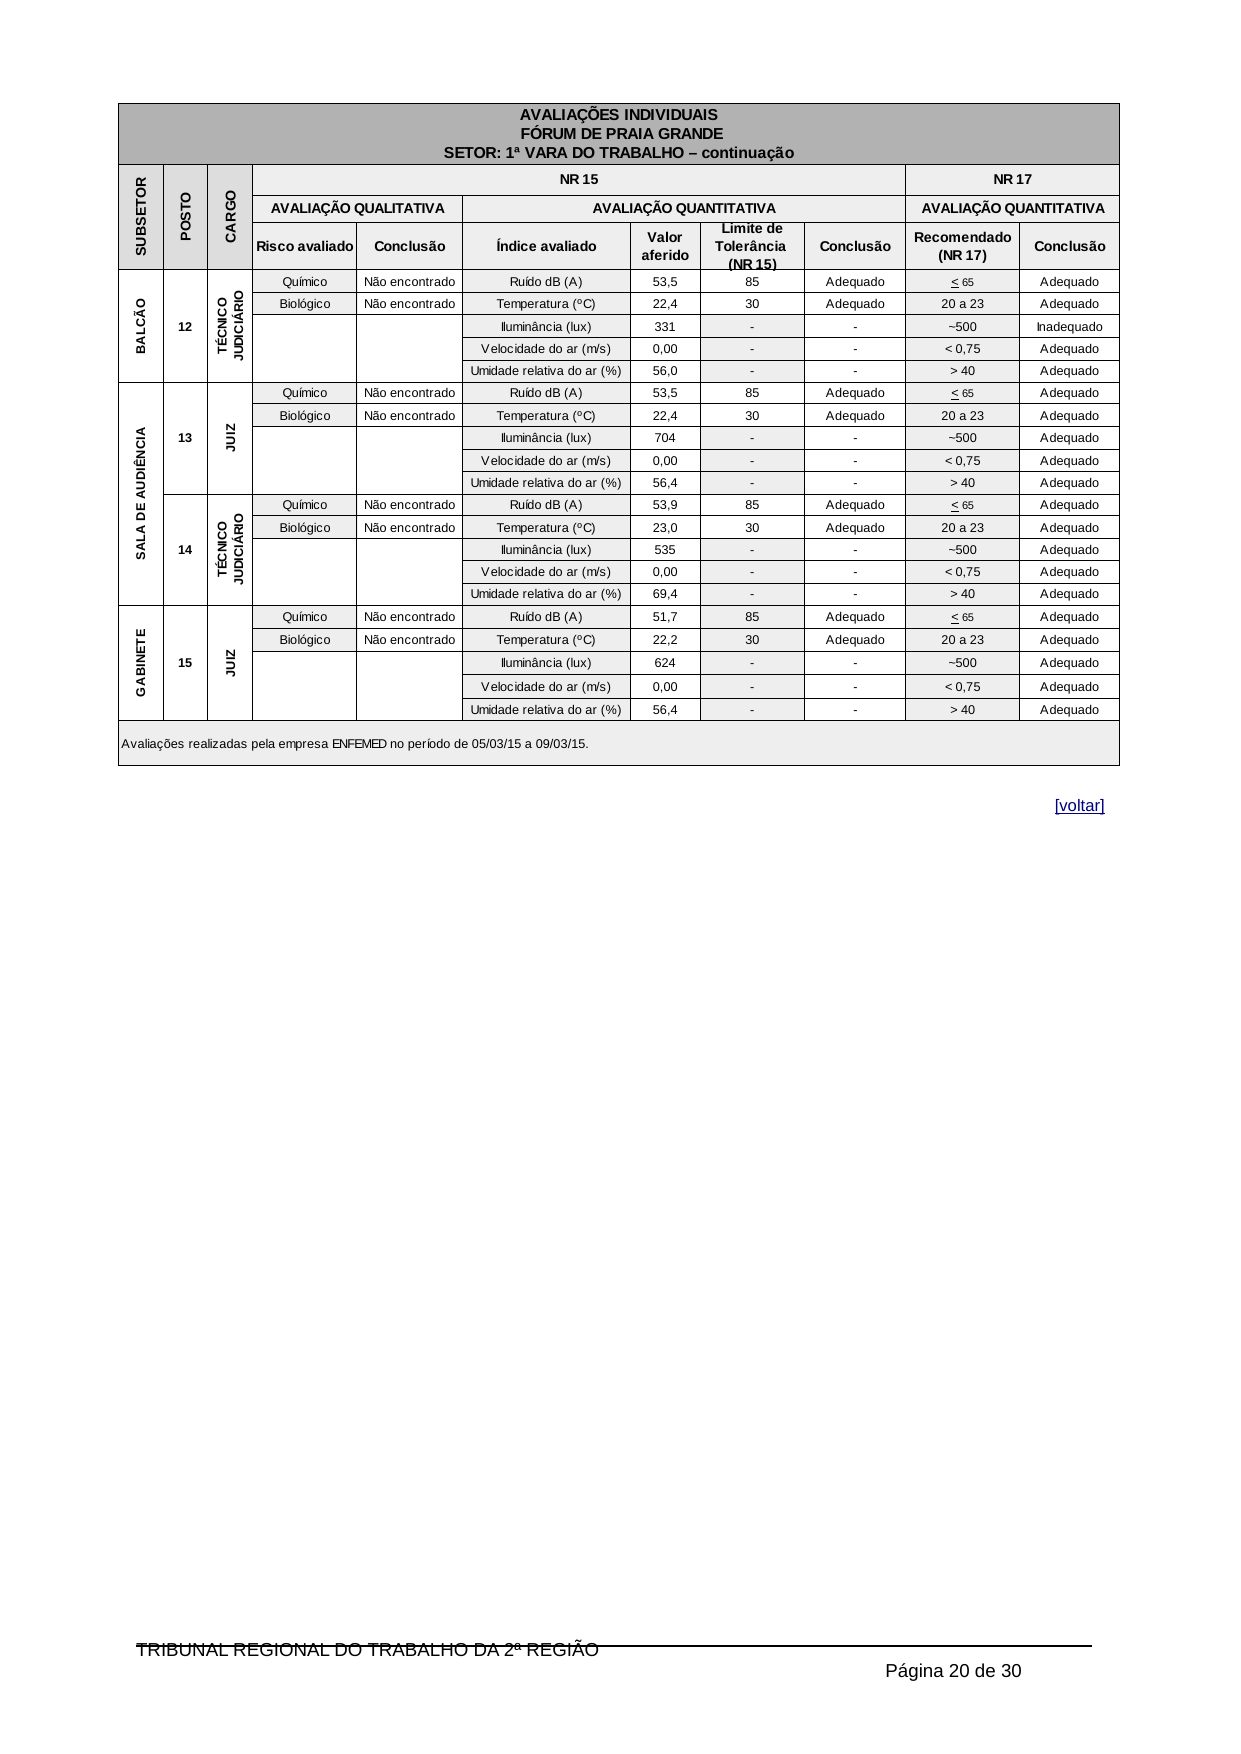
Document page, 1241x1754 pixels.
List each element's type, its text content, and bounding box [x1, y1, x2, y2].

text [voltar] [136, 796, 1104, 815]
